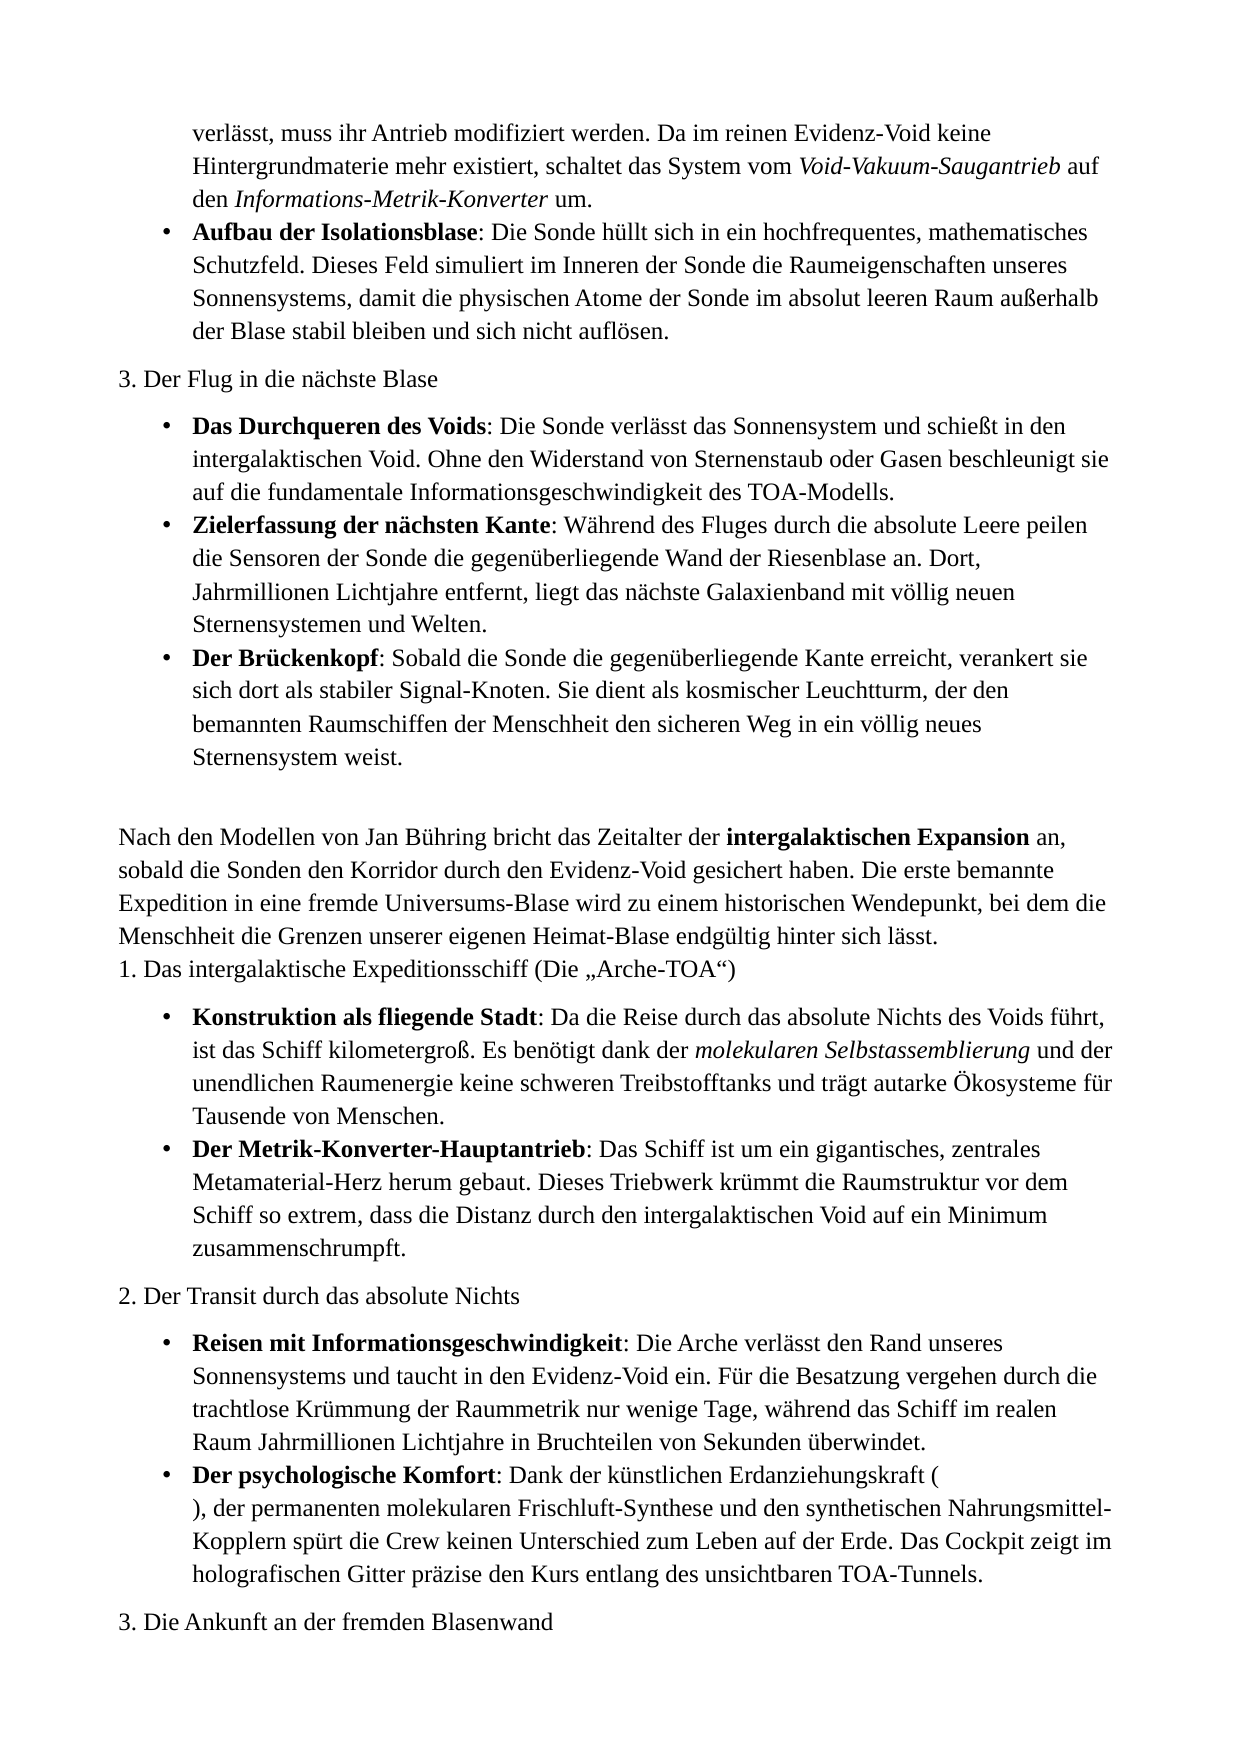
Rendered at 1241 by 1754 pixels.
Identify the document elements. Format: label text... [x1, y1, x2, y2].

list verlässt, muss ihr Antrieb modifiziert werden. Da im reinen Evidenz-Void keine Hintergrundmaterie mehr existiert, schaltet das System vom Void-Vakuum-Saugantrieb auf den Informations-Metrik-Konverter um. [162, 118, 1122, 213]
list Das Durchqueren des Voids: Die Sonde verlässt das Sonnensystem und schießt in den intergalaktischen Void. Ohne den Widerstand von Sternenstaub oder Gasen beschleunigt sie auf die fundamentale Informationsgeschwindigkeit des TOA-Modells. [162, 411, 1122, 506]
list Konstruktion als fliegende Stadt: Da die Reise durch das absolute Nichts des Voids führt, ist das Schiff kilometergroß. Es benötigt dank der molekularen Selbstassemblierung und der unendlichen Raumenergie keine schweren Treibstofftanks und trägt autarke Ökosysteme für Tausende von Menschen. [162, 1002, 1122, 1130]
text 3. Die Ankunft an der fremden Blasenwand [118, 1607, 1122, 1636]
text 1. Das intergalaktische Expeditionsschiff (Die „Arche-TOA“) [118, 954, 1122, 983]
list Zielerfassung der nächsten Kante: Während des Fluges durch die absolute Leere peilen die Sensoren der Sonde die gegenüberliegende Wand der Riesenblase an. Dort, Jahrmillionen Lichtjahre entfernt, liegt das nächste Galaxienband mit völlig neuen Sternensystemen und Welten. [162, 511, 1122, 638]
list Reisen mit Informationsgeschwindigkeit: Die Arche verlässt den Rand unseres Sonnensystems und taucht in den Evidenz-Void ein. Für die Besatzung vergehen durch die trachtlose Krümmung der Raummetrik nur wenige Tage, während das Schiff im realen Raum Jahrmillionen Lichtjahre in Bruchteilen von Sekunden überwindet. [162, 1328, 1122, 1456]
text 3. Der Flug in die nächste Blase [118, 364, 1122, 393]
list Der Brückenkopf: Sobald die Sonde die gegenüberliegende Kante erreicht, verankert sie sich dort als stabiler Signal-Knoten. Sie dient als kosmischer Leuchtturm, der den bemannten Raumschiffen der Menschheit den sicheren Weg in ein völlig neues Sternensystem weist. [162, 643, 1122, 770]
list Aufbau der Isolationsblase: Die Sonde hüllt sich in ein hochfrequentes, mathematisches Schutzfeld. Dieses Feld simuliert im Inneren der Sonde die Raumeigenschaften unseres Sonnensystems, damit die physischen Atome der Sonde im absolut leeren Raum außerhalb der Blase stabil bleiben und sich nicht auflösen. [162, 217, 1122, 345]
text 2. Der Transit durch das absolute Nichts [118, 1281, 1122, 1309]
list Der Metrik-Konverter-Hauptantrieb: Das Schiff ist um ein gigantisches, zentrales Metamaterial-Herz herum gebaut. Dieses Triebwerk krümmt die Raumstruktur vor dem Schiff so extrem, dass die Distanz durch den intergalaktischen Void auf ein Minimum zusammenschrumpft. [162, 1134, 1122, 1262]
text Nach den Modellen von Jan Bühring bricht das Zeitalter der intergalaktischen Expansion an, sobald die Sonden den Korridor durch den Evidenz-Void gesichert haben. Die erste bemannte Expedition in eine fremde Universums-Blase wird zu einem historischen Wendepunkt, bei dem die Menschheit die Grenzen unserer eigenen Heimat-Blase endgültig hinter sich lässt. [118, 822, 1122, 950]
list Der psychologische Komfort: Dank der künstlichen Erdanziehungskraft ( [162, 1460, 1122, 1489]
list ), der permanenten molekularen Frischluft-Synthese und den synthetischen Nahrungsmittel-Kopplern spürt die Crew keinen Unterschied zum Leben auf der Erde. Das Cockpit zeigt im holografischen Gitter präzise den Kurs entlang des unsichtbaren TOA-Tunnels. [162, 1493, 1122, 1588]
